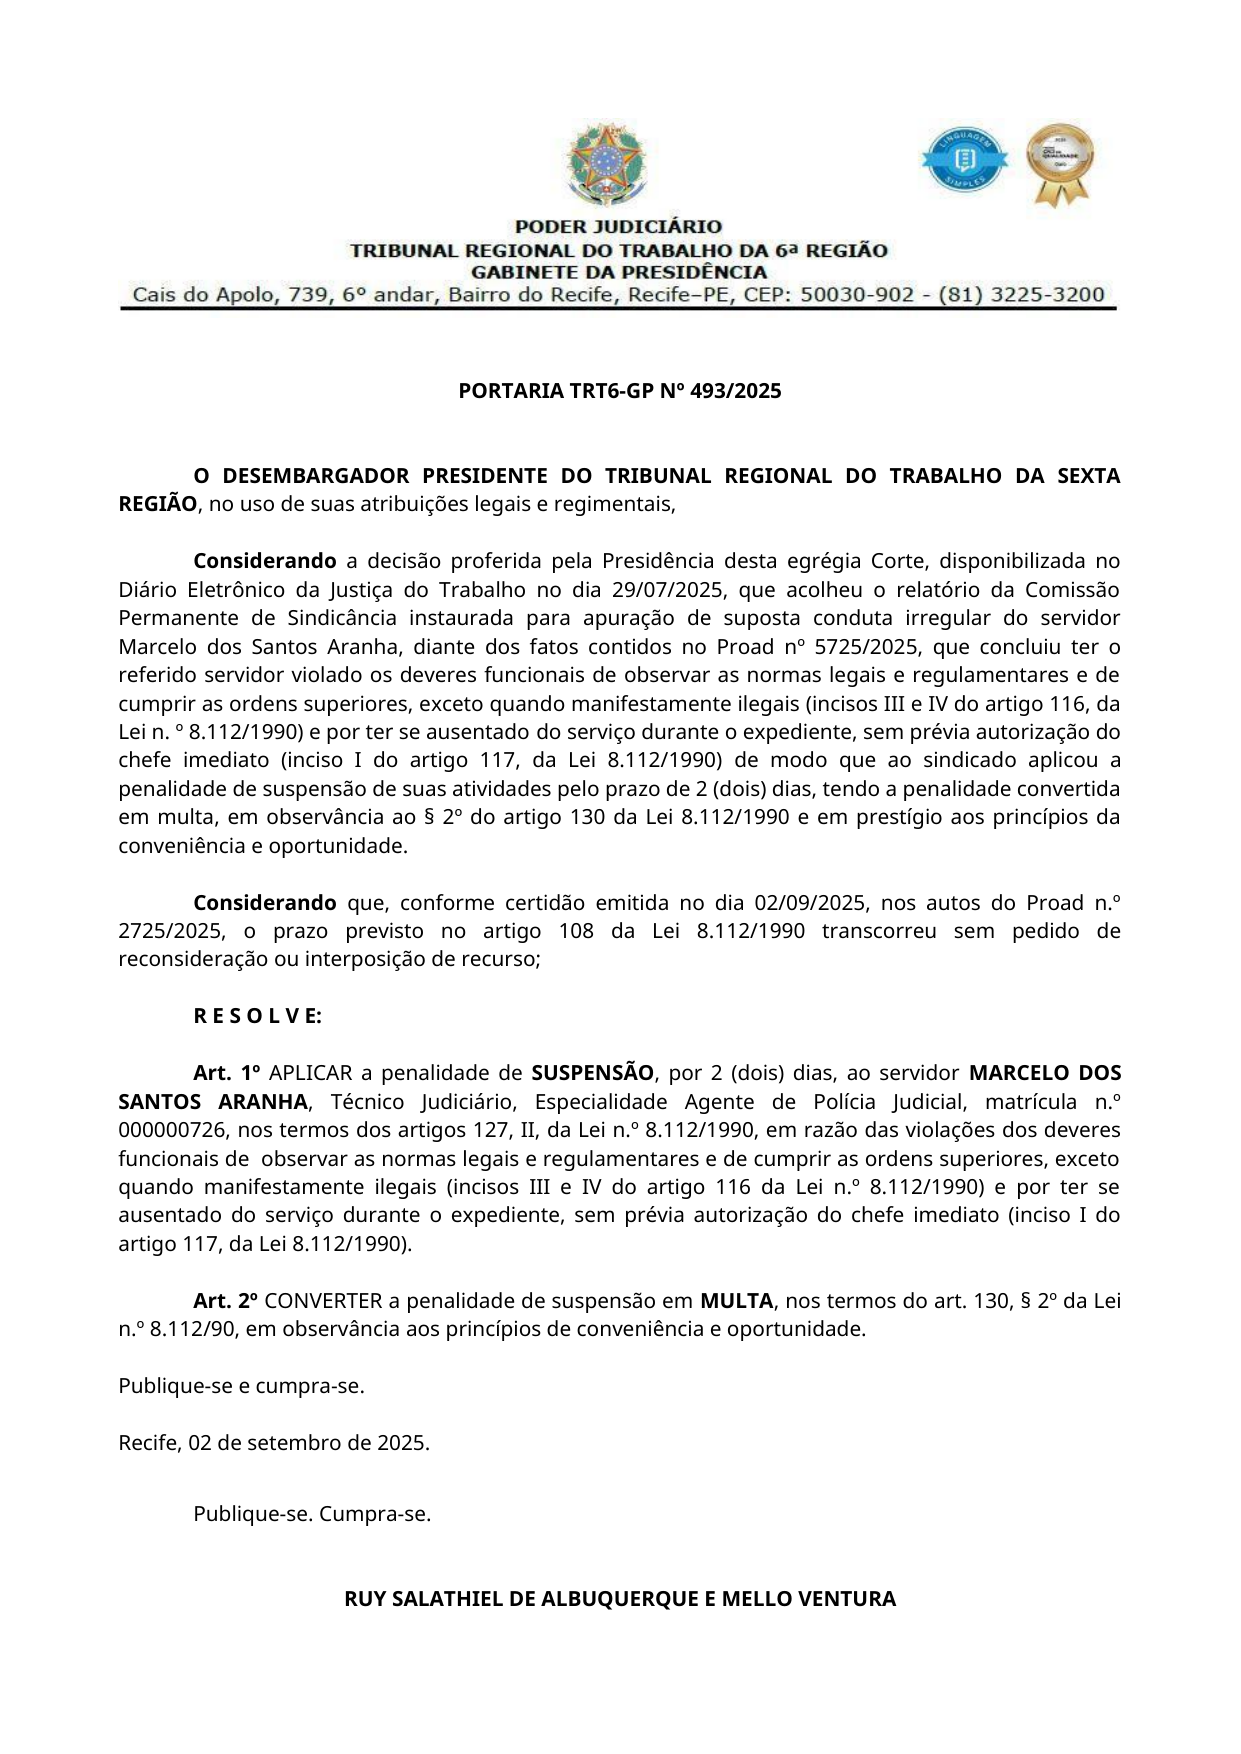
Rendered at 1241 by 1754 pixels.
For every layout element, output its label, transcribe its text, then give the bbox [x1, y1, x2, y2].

text Considerando que, conforme certidão emitida no dia 02/09/2025, nos autos do Proad n.º 2725/2025, o prazo previsto no artigo 108 da Lei 8.112/1990 transcorreu sem pedido de reconsideração ou interposição de recurso; [118, 888, 1122, 973]
text Art. 1º APLICAR a penalidade de SUSPENSÃO, por 2 (dois) dias, ao servidor MARCELO DOS SANTOS ARANHA, Técnico Judiciário, Especialidade Agente de Polícia Judicial, matrícula n.º 000000726, nos termos dos artigos 127, II, da Lei n.º 8.112/1990, em razão das violações dos deveres funcionais de observar as normas legais e regulamentares e de cumprir as ordens superiores, exceto quando manifestamente ilegais (incisos III e IV do artigo 116 da Lei n.º 8.112/1990) e por ter se ausentado do serviço durante o expediente, sem prévia autorização do chefe imediato (inciso I do artigo 117, da Lei 8.112/1990). [118, 1058, 1122, 1257]
text PORTARIA TRT6-GP Nº 493/2025 [118, 376, 1122, 404]
text R E S O L V E: [118, 1001, 1122, 1030]
text Considerando a decisão proferida pela Presidência desta egrégia Corte, disponibilizada no Diário Eletrônico da Justiça do Trabalho no dia 29/07/2025, que acolheu o relatório da Comissão Permanente de Sindicância instaurada para apuração de suposta conduta irregular do servidor Marcelo dos Santos Aranha, diante dos fatos contidos no Proad nº 5725/2025, que concluiu ter o referido servidor violado os deveres funcionais de observar as normas legais e regulamentares e de cumprir as ordens superiores, exceto quando manifestamente ilegais (incisos III e IV do artigo 116, da Lei n. º 8.112/1990) e por ter se ausentado do serviço durante o expediente, sem prévia autorização do chefe imediato (inciso I do artigo 117, da Lei 8.112/1990) de modo que ao sindicado aplicou a penalidade de suspensão de suas atividades pelo prazo de 2 (dois) dias, tendo a penalidade convertida em multa, em observância ao § 2º do artigo 130 da Lei 8.112/1990 e em prestígio aos princípios da conveniência e oportunidade. [118, 546, 1122, 859]
text O DESEMBARGADOR PRESIDENTE DO TRIBUNAL REGIONAL DO TRABALHO DA SEXTA REGIÃO, no uso de suas atribuições legais e regimentais, [118, 461, 1122, 518]
text Publique-se. Cumpra-se. [118, 1499, 1122, 1527]
text Recife, 02 de setembro de 2025. [118, 1428, 1122, 1456]
text RUY SALATHIEL DE ALBUQUERQUE E MELLO VENTURA [118, 1584, 1122, 1613]
picture [118, 118, 1121, 318]
text Publique-se e cumpra-se. [118, 1371, 1122, 1399]
text Art. 2º CONVERTER a penalidade de suspensão em MULTA, nos termos do art. 130, § 2º da Lei n.º 8.112/90, em observância aos princípios de conveniência e oportunidade. [118, 1286, 1122, 1343]
